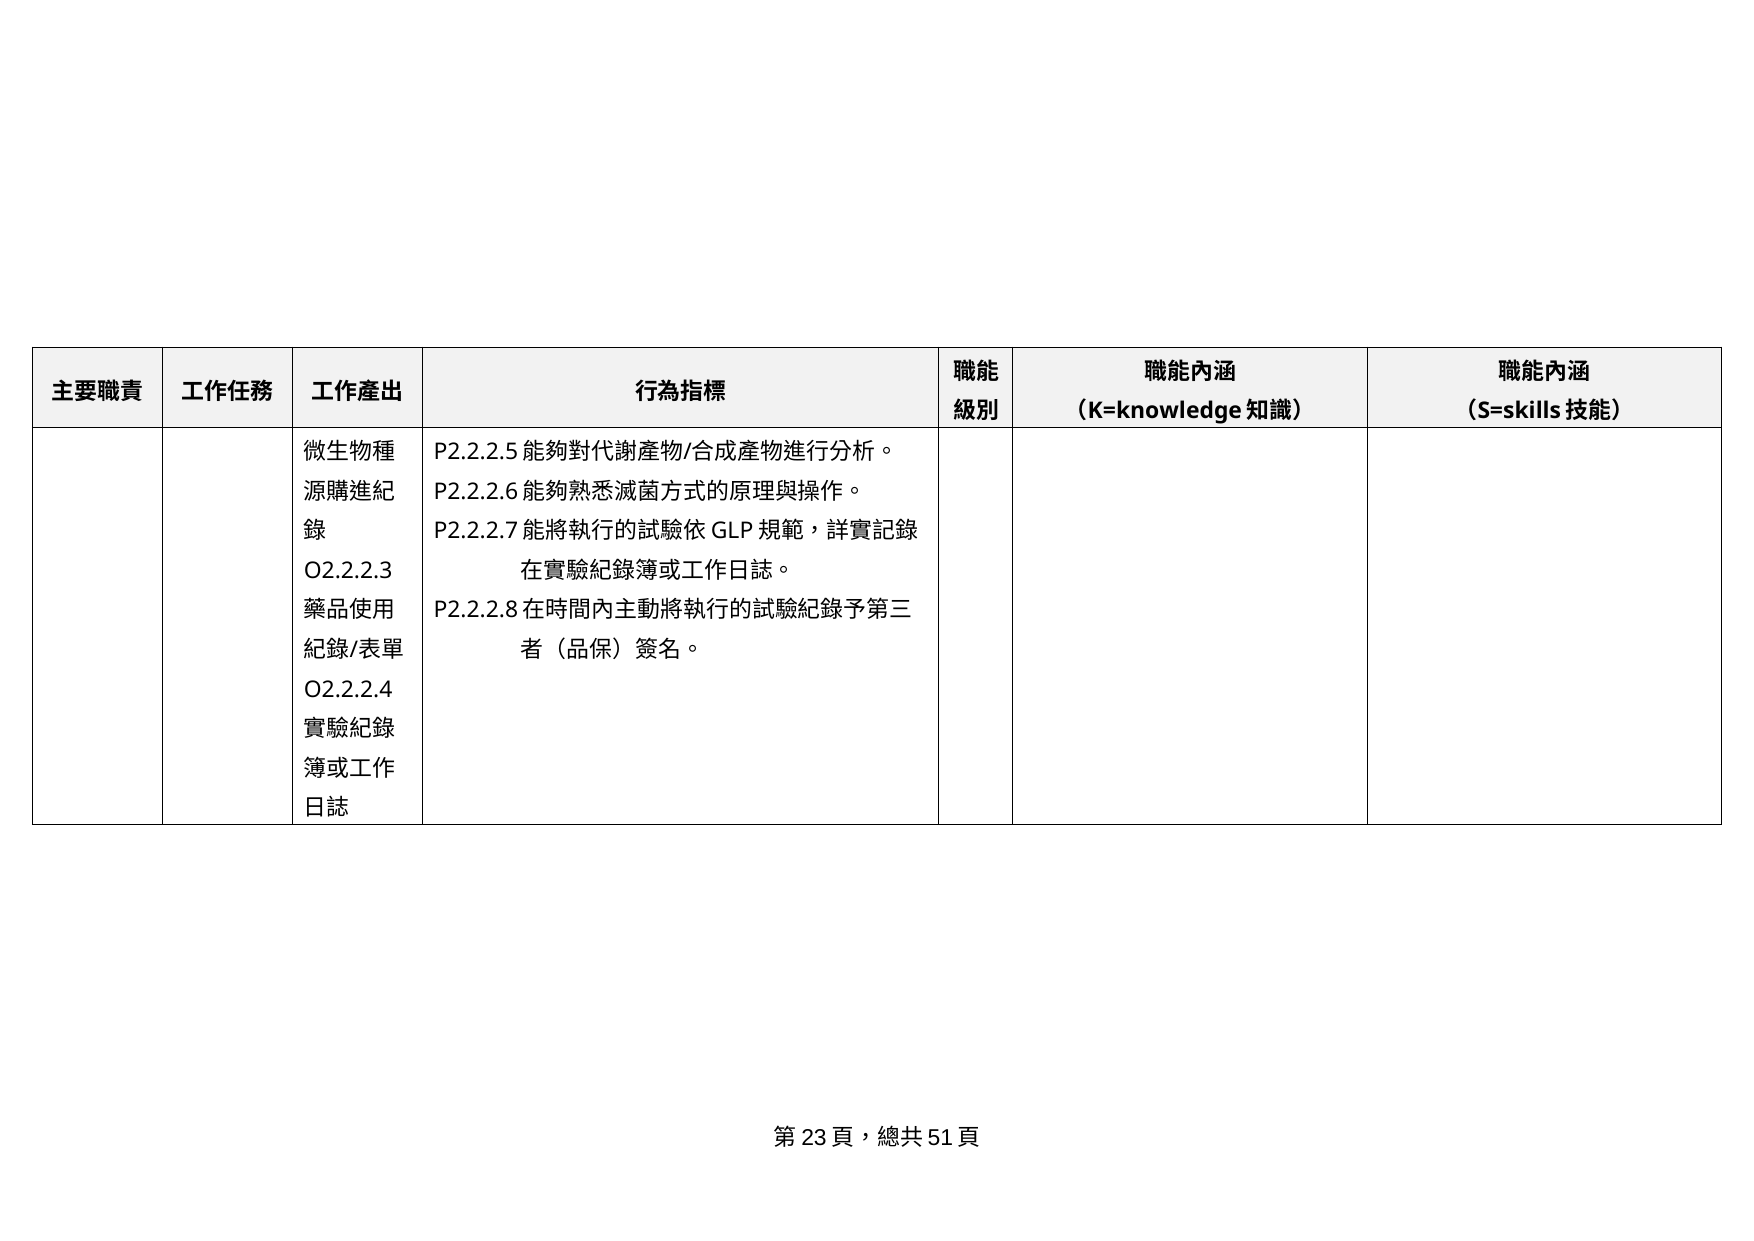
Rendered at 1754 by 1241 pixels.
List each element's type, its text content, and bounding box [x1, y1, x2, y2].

table_header 職能級別 [939, 348, 1012, 427]
table_cell [1013, 428, 1367, 824]
table_cell [33, 428, 162, 824]
table_cell P2.2.2.5能夠對代謝產物/合成產物進行分析。 P2.2.2.6能夠熟悉滅菌方式的原理與操作。 P2.2.2.7能將執行的試驗依GLP規範，詳實記錄在實驗紀錄簿或工作日誌。 P2.2.2.8在時間內主動將執行的試驗紀錄予第三者（品保）簽名。 [423, 428, 938, 824]
table_header 職能內涵 （S=skills技能） [1368, 348, 1721, 427]
table_header 行為指標 [423, 348, 938, 427]
table_header 職能內涵 （K=knowledge知識） [1013, 348, 1367, 427]
table_header 主要職責 [33, 348, 162, 427]
table_cell 微生物種源購進紀錄 O2.2.2.3藥品使用紀錄/表單 O2.2.2.4實驗紀錄簿或工作日誌 [293, 428, 422, 824]
table_header 工作產出 [293, 348, 422, 427]
table_cell [1368, 428, 1721, 824]
table_cell [163, 428, 292, 824]
table_cell [939, 428, 1012, 824]
table_header 工作任務 [163, 348, 292, 427]
